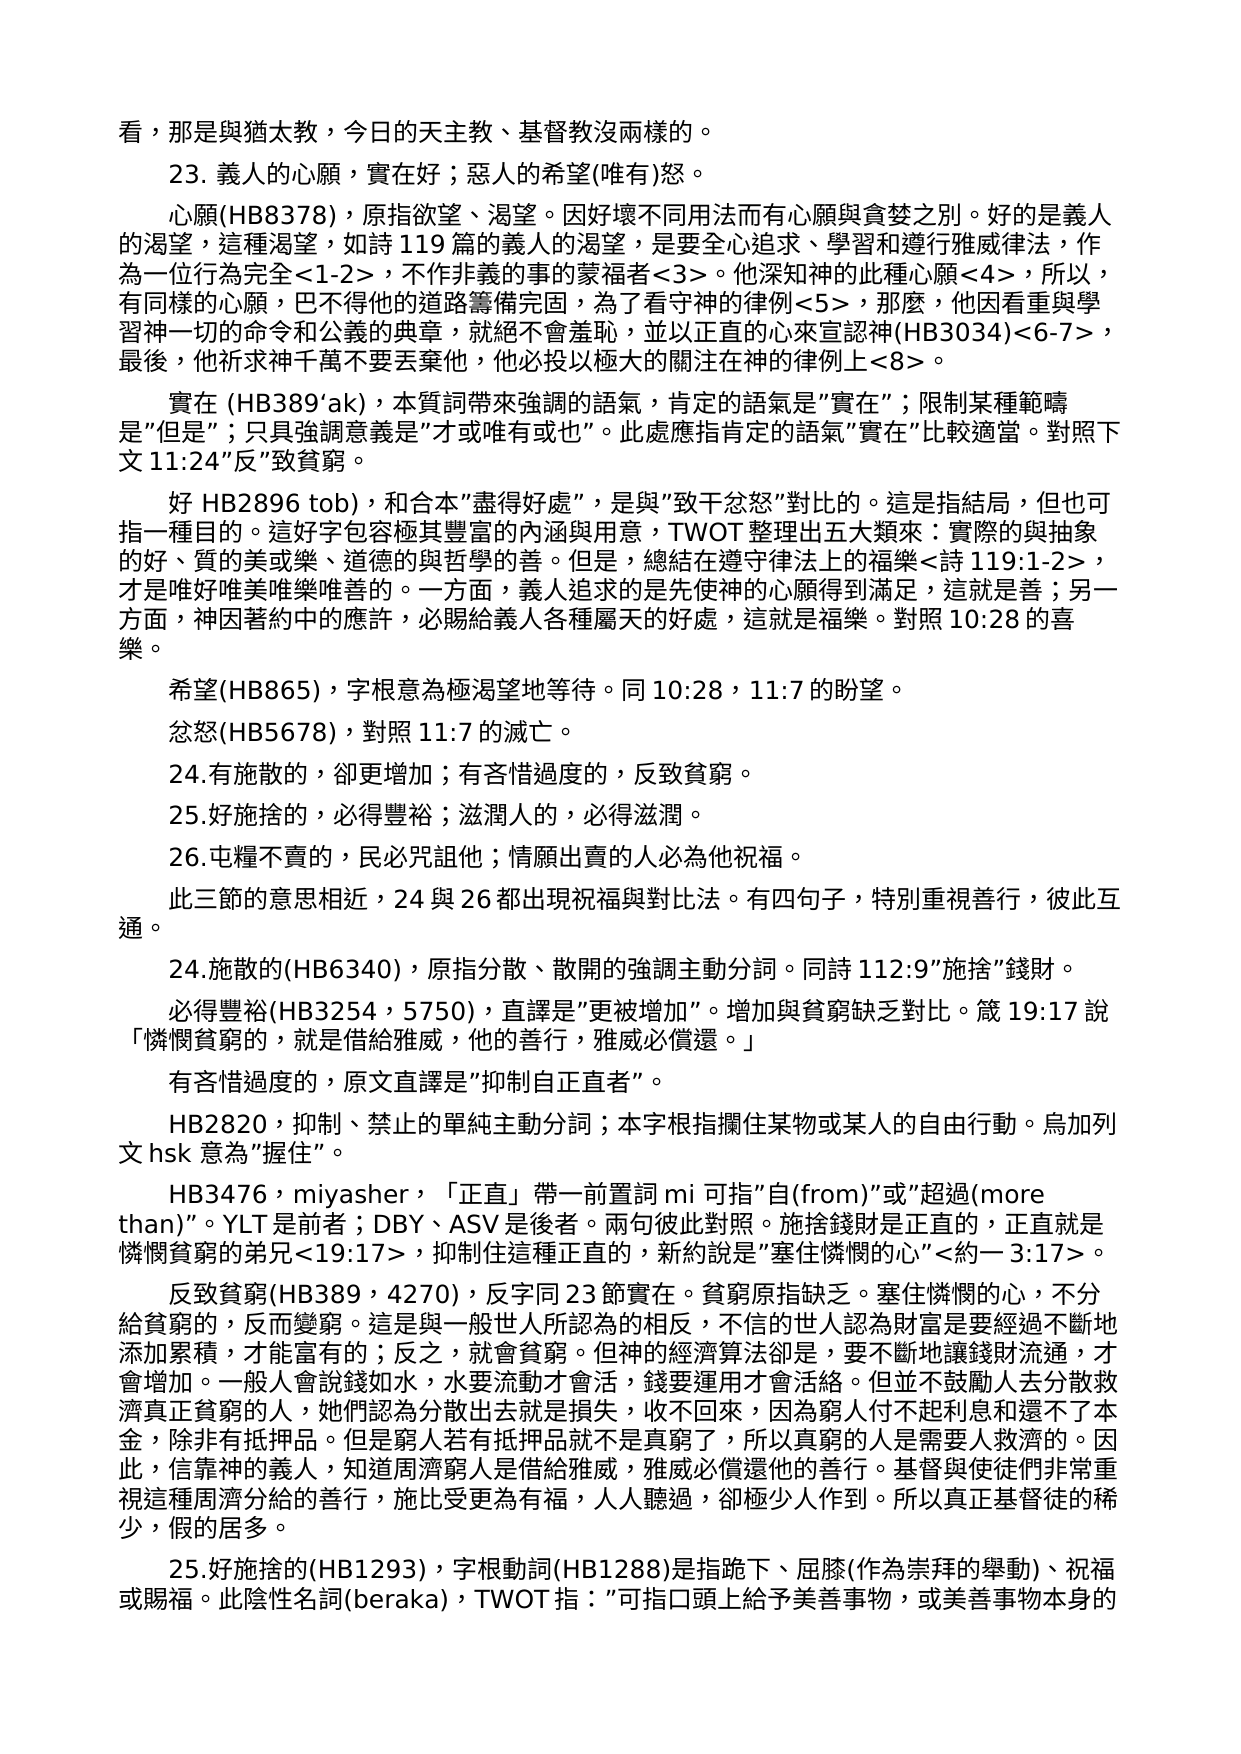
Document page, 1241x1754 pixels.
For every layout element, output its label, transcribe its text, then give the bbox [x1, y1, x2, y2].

text 心願(HB8378)，原指欲望、渴望。因好壞不同用法而有心願與貪婪之別。好的是義人的渴望，這種渴望，如詩119篇的義人的渴望，是要全心追求、學習和遵行雅威律法，作為一位行為完全<1-2>，不作非義的事的蒙福者<3>。他深知神的此種心願<4>，所以，有同樣的心願，巴不得他的道路籌備完固，為了看守神的律例<5>，那麼，他因看重與學習神一切的命令和公義的典章，就絕不會羞恥，並以正直的心來宣認神(HB3034)<6-7>，最後，他祈求神千萬不要丟棄他，他必投以極大的關注在神的律例上<8>。 [118, 201, 1122, 376]
text HB3476，miyasher，「正直」帶一前置詞mi 可指”自(from)”或”超過(more than)”。YLT是前者；DBY、ASV是後者。兩句彼此對照。施捨錢財是正直的，正直就是憐憫貧窮的弟兄<19:17>，抑制住這種正直的，新約說是”塞住憐憫的心”<約一3:17>。 [118, 1181, 1122, 1268]
text 此三節的意思相近，24與26都出現祝福與對比法。有四句子，特別重視善行，彼此互通。 [118, 885, 1122, 943]
text 24.有施散的，卻更增加；有吝惜過度的，反致貧窮。 [118, 760, 1122, 789]
text HB2820，抑制、禁止的單純主動分詞；本字根指攔住某物或某人的自由行動。烏加列文hsk 意為”握住”。 [118, 1110, 1122, 1168]
text 看，那是與猶太教，今日的天主教、基督教沒兩樣的。 [118, 118, 1122, 147]
text 23. 義人的心願，實在好；惡人的希望(唯有)怒。 [118, 160, 1122, 189]
text 有吝惜過度的，原文直譯是”抑制自正直者”。 [118, 1068, 1122, 1097]
text 忿怒(HB5678)，對照11:7的滅亡。 [118, 718, 1122, 747]
text 反致貧窮(HB389，4270)，反字同23節實在。貧窮原指缺乏。塞住憐憫的心，不分給貧窮的，反而變窮。這是與一般世人所認為的相反，不信的世人認為財富是要經過不斷地添加累積，才能富有的；反之，就會貧窮。但神的經濟算法卻是，要不斷地讓錢財流通，才會增加。一般人會說錢如水，水要流動才會活，錢要運用才會活絡。但並不鼓勵人去分散救濟真正貧窮的人，她們認為分散出去就是損失，收不回來，因為窮人付不起利息和還不了本金，除非有抵押品。但是窮人若有抵押品就不是真窮了，所以真窮的人是需要人救濟的。因此，信靠神的義人，知道周濟窮人是借給雅威，雅威必償還他的善行。基督與使徒們非常重視這種周濟分給的善行，施比受更為有福，人人聽過，卻極少人作到。所以真正基督徒的稀少，假的居多。 [118, 1281, 1122, 1543]
text 25.好施捨的(HB1293)，字根動詞(HB1288)是指跪下、屈膝(作為崇拜的舉動)、祝福或賜福。此陰性名詞(beraka)，TWOT指：”可指口頭上給予美善事物，或美善事物本身的 [118, 1556, 1122, 1614]
text 24.施散的(HB6340)，原指分散、散開的強調主動分詞。同詩112:9”施捨”錢財。 [118, 956, 1122, 985]
text 希望(HB865)，字根意為極渴望地等待。同10:28，11:7的盼望。 [118, 676, 1122, 706]
text 好 HB2896 tob)，和合本”盡得好處”，是與”致干忿怒”對比的。這是指結局，但也可指一種目的。這好字包容極其豐富的內涵與用意，TWOT整理出五大類來：實際的與抽象的好、質的美或樂、道德的與哲學的善。但是，總結在遵守律法上的福樂<詩119:1-2>，才是唯好唯美唯樂唯善的。一方面，義人追求的是先使神的心願得到滿足，這就是善；另一方面，神因著約中的應許，必賜給義人各種屬天的好處，這就是福樂。對照10:28的喜樂。 [118, 489, 1122, 664]
text 必得豐裕(HB3254，5750)，直譯是”更被增加”。增加與貧窮缺乏對比。箴19:17說「憐憫貧窮的，就是借給雅威，他的善行，雅威必償還。」 [118, 997, 1122, 1056]
text 26.屯糧不賣的，民必咒詛他；情願出賣的人必為他祝福。 [118, 843, 1122, 872]
text 實在 (HB389‘ak)，本質詞帶來強調的語氣，肯定的語氣是”實在”；限制某種範疇是”但是”；只具強調意義是”才或唯有或也”。此處應指肯定的語氣”實在”比較適當。對照下文11:24”反”致貧窮。 [118, 389, 1122, 476]
text 25.好施捨的，必得豐裕；滋潤人的，必得滋潤。 [118, 801, 1122, 831]
